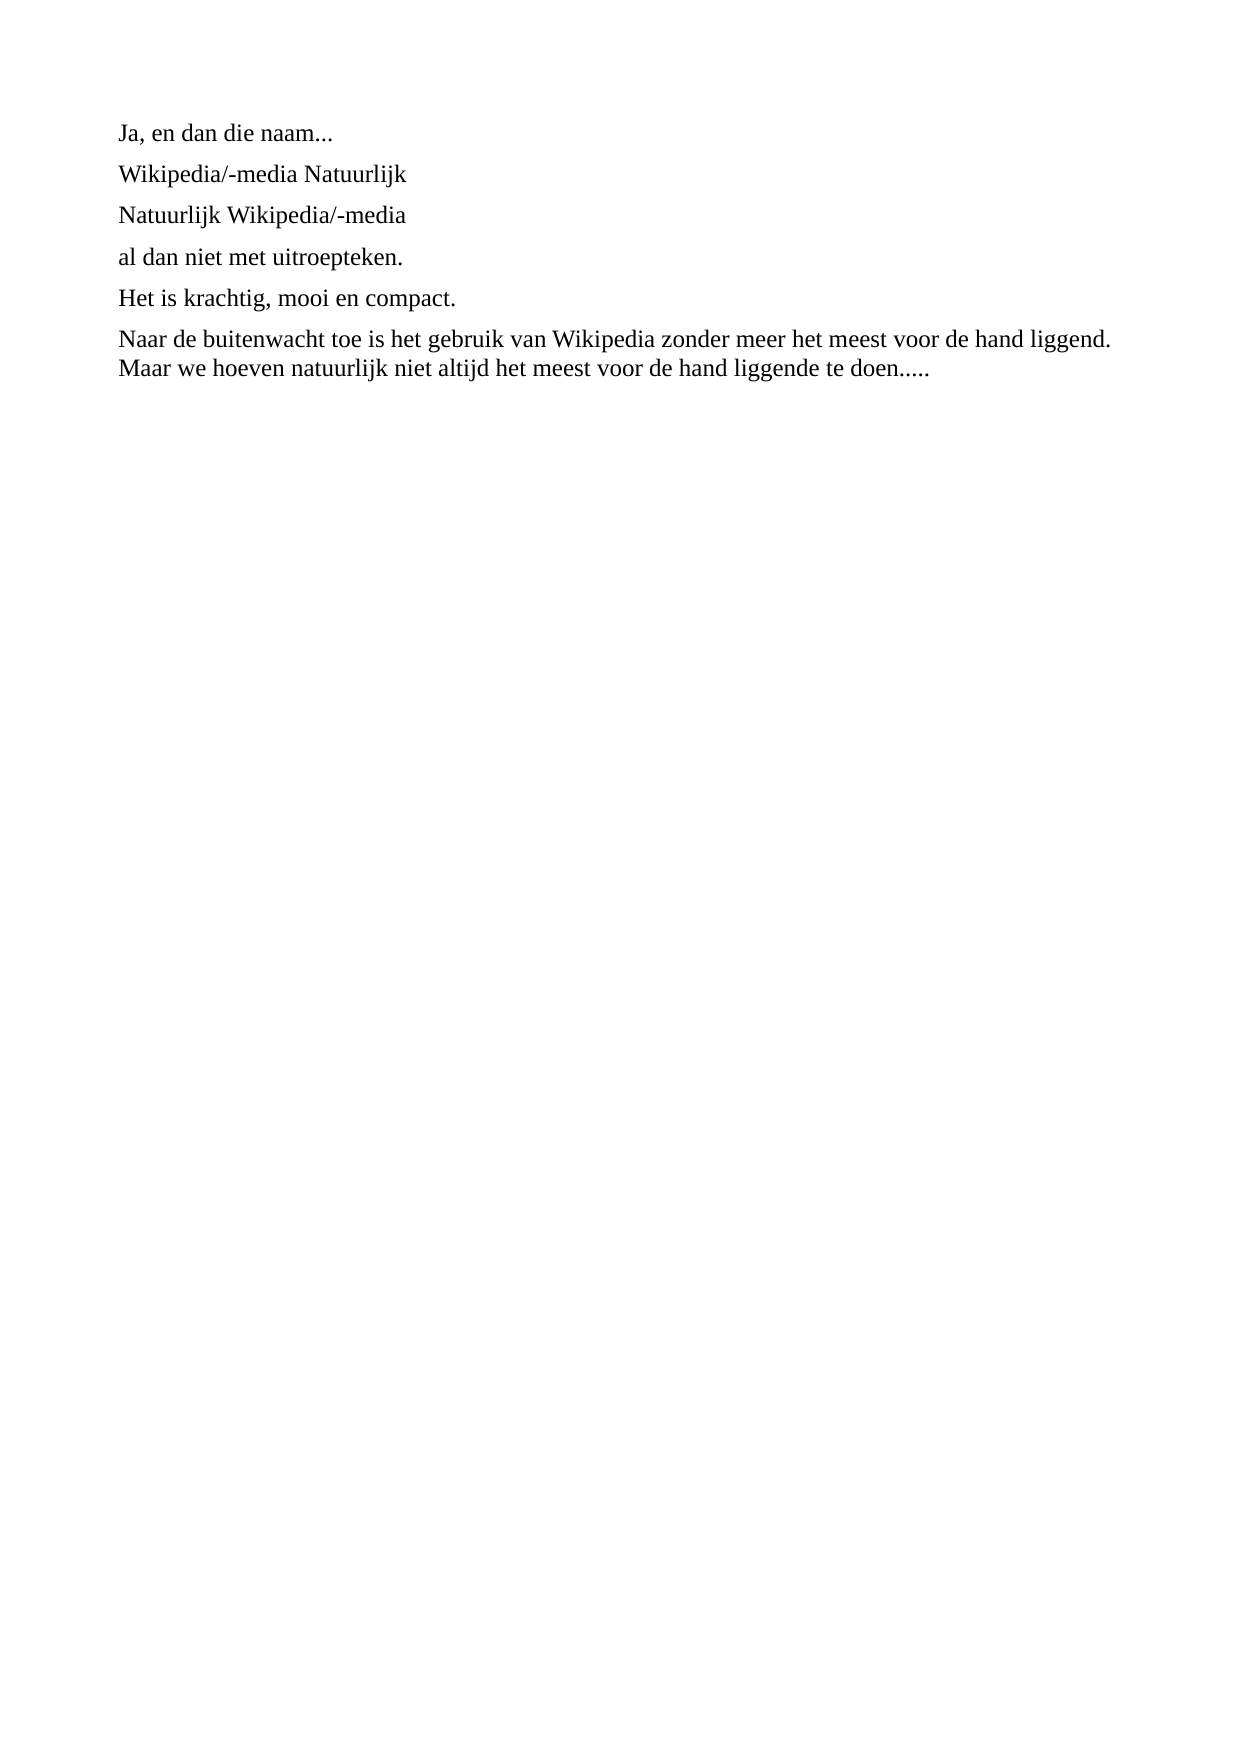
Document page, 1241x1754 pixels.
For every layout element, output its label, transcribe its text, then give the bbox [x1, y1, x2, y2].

text Ja, en dan die naam... [118, 118, 1122, 147]
text Natuurlijk Wikipedia/-media [118, 201, 1122, 229]
text al dan niet met uitroepteken. [118, 242, 1122, 271]
text Naar de buitenwacht toe is het gebruik van Wikipedia zonder meer het meest voor de hand liggend. Maar we hoeven natuurlijk niet altijd het meest voor de hand liggende te doen..... [118, 324, 1122, 382]
text Het is krachtig, mooi en compact. [118, 283, 1122, 312]
text Wikipedia/-media Natuurlijk [118, 159, 1122, 188]
